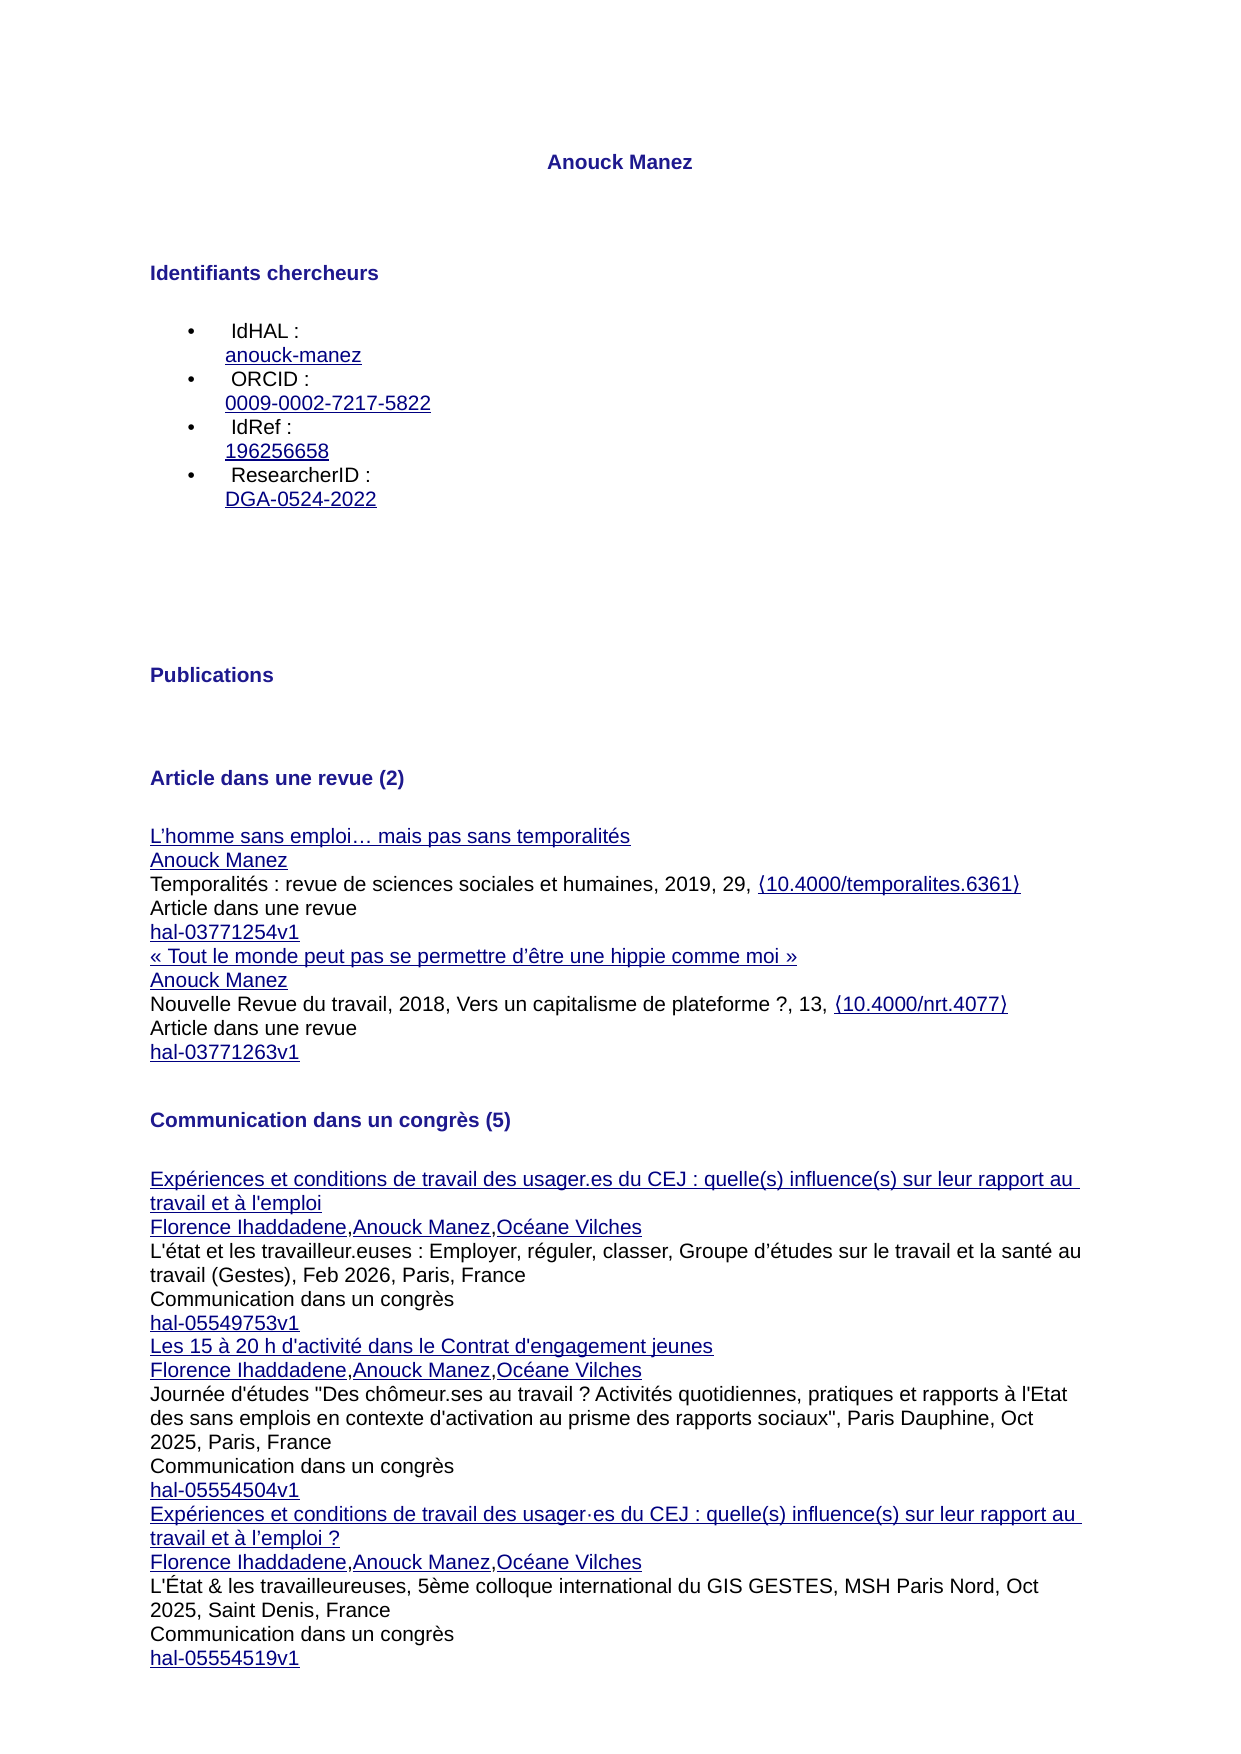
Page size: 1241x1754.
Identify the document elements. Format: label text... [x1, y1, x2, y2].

subtitle Communication dans un congrès (5) [150, 1108, 1090, 1132]
table_cell « Tout le monde peut pas se permettre d’être une hippie comme moi » Anouck Manez Nouvelle Revue du travail, 2018, Vers un capitalisme de plateforme ?, 13, ⟨10.4000/nrt.4077⟩ Article dans une revue hal-03771263v1 [150, 944, 1090, 1063]
subtitle Publications [150, 662, 1090, 686]
list DGA-0524-2022 [187, 486, 1090, 510]
list anouck-manez [187, 343, 1090, 367]
list ResearcherID : [187, 462, 1090, 486]
list IdRef : [187, 414, 1090, 438]
table_header Expériences et conditions de travail des usager.es du CEJ : quelle(s) influence(s) sur leur rapport au travail et à l'emploi Florence Ihaddadene,Anouck Manez,Océane Vilches L'état et les travailleur.euses : Employer, réguler, classer, Groupe d’études sur le travail et la santé au travail (Gestes), Feb 2026, Paris, France Communication dans un congrès hal-05549753v1 [150, 1167, 1090, 1334]
table_cell Expériences et conditions de travail des usager·es du CEJ : quelle(s) influence(s) sur leur rapport au travail et à l’emploi ? Florence Ihaddadene,Anouck Manez,Océane Vilches L'État & les travailleureuses, 5ème colloque international du GIS GESTES, MSH Paris Nord, Oct 2025, Saint Denis, France Communication dans un congrès hal-05554519v1 [150, 1502, 1090, 1670]
subtitle Identifiants chercheurs [150, 260, 1090, 284]
list 0009-0002-7217-5822 [187, 391, 1090, 414]
list IdHAL : [187, 319, 1090, 343]
list 196256658 [187, 438, 1090, 462]
subtitle Anouck Manez [150, 150, 1090, 174]
table_header L’homme sans emploi… mais pas sans temporalités Anouck Manez Temporalités : revue de sciences sociales et humaines, 2019, 29, ⟨10.4000/temporalites.6361⟩ Article dans une revue hal-03771254v1 [150, 824, 1090, 944]
table_cell Les 15 à 20 h d'activité dans le Contrat d'engagement jeunes Florence Ihaddadene,Anouck Manez,Océane Vilches Journée d'études "Des chômeur.ses au travail ? Activités quotidiennes, pratiques et rapports à l'Etat des sans emplois en contexte d'activation au prisme des rapports sociaux", Paris Dauphine, Oct 2025, Paris, France Communication dans un congrès hal-05554504v1 [150, 1334, 1090, 1502]
subtitle Article dans une revue (2) [150, 766, 1090, 789]
list ORCID : [187, 367, 1090, 391]
